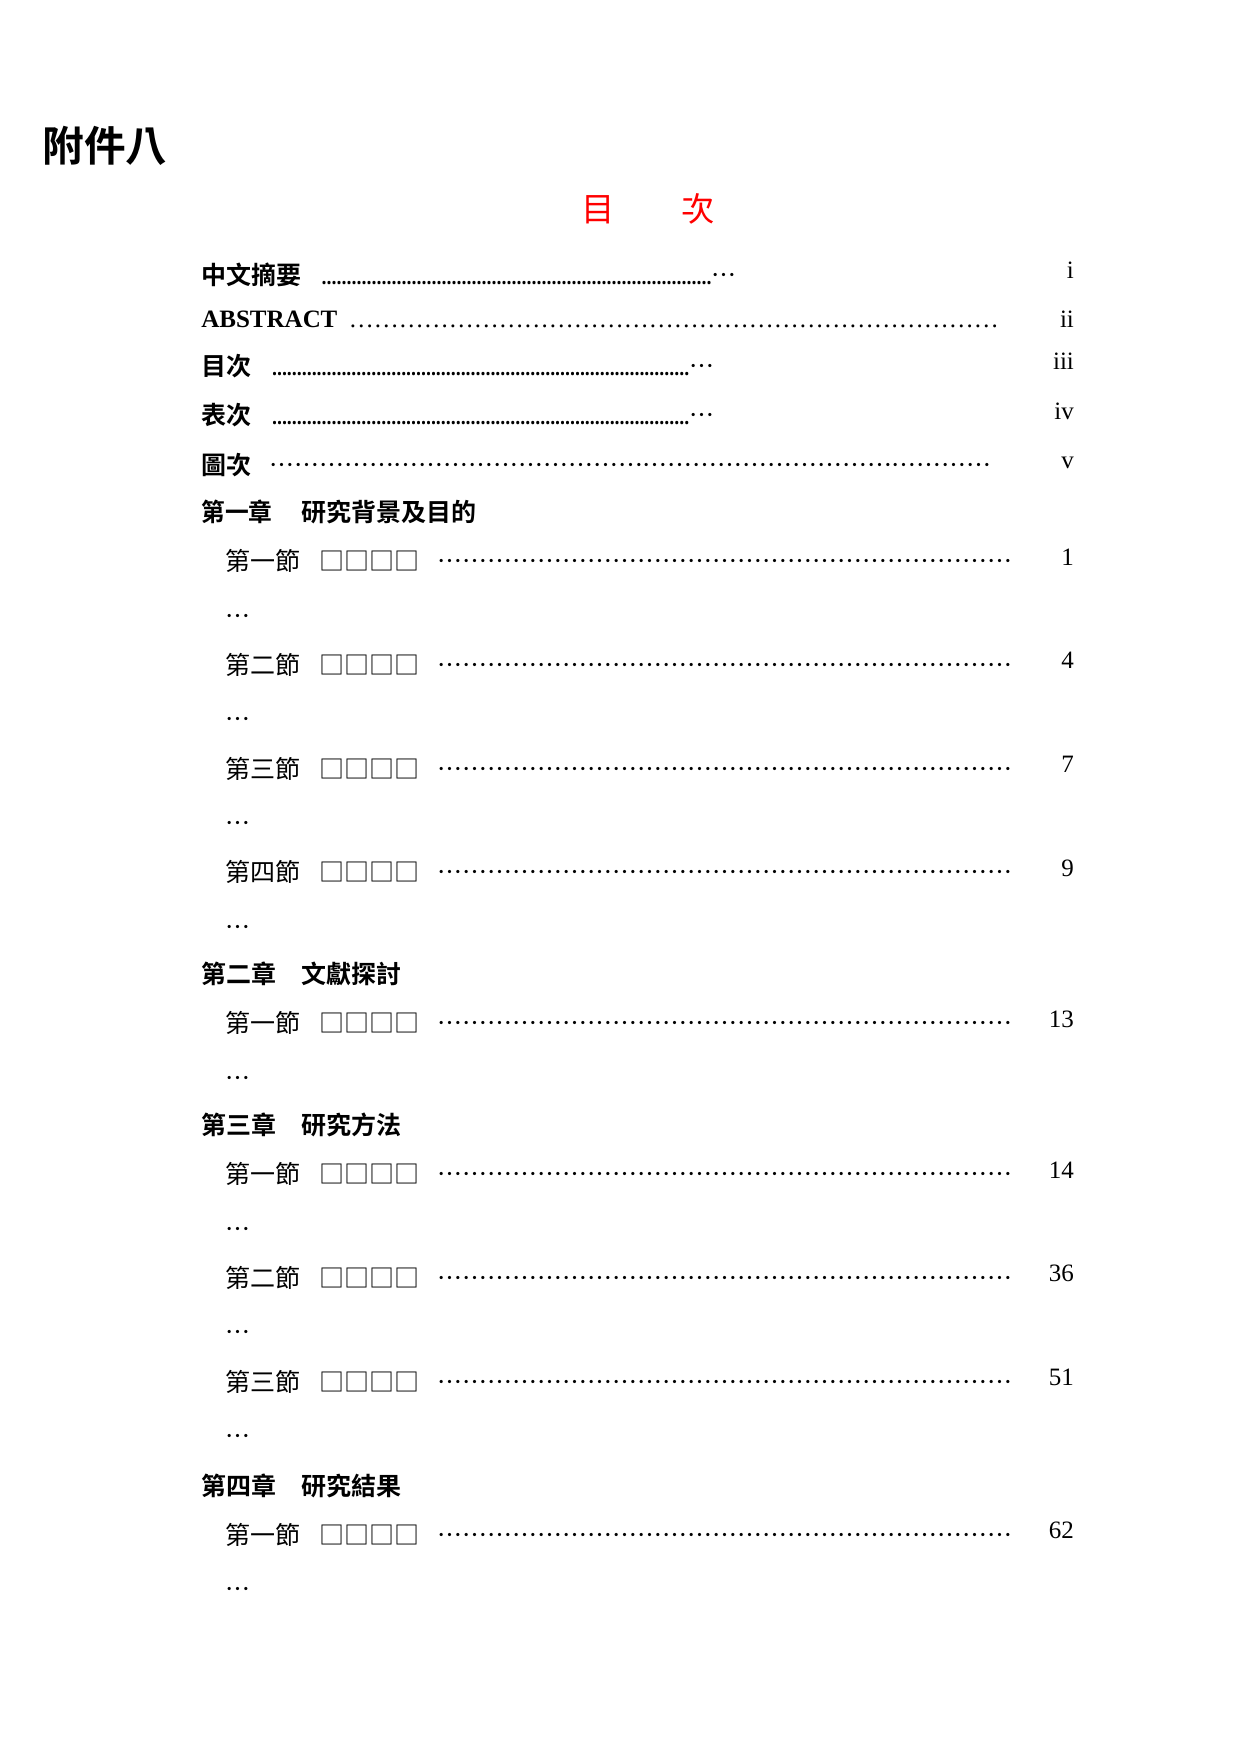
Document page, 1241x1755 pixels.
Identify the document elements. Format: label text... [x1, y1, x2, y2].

table_cell 第一節 □□□□ ……………………………………………………………… [177, 542, 1015, 645]
table_cell 表次 …………………………………………………………………………… [177, 396, 1015, 445]
table_cell 第二節 □□□□ ……………………………………………………………… [177, 645, 1015, 749]
table_cell iii [1015, 346, 1093, 396]
table_cell 36 [1015, 1259, 1093, 1362]
table_cell 13 [1015, 1004, 1093, 1108]
table_cell 第三節 □□□□ ……………………………………………………………… [177, 749, 1015, 853]
table_cell ii [1015, 305, 1093, 346]
subtitle 附件八五 [33, 113, 177, 180]
table_cell iv [1015, 396, 1093, 445]
table_cell 第二節 □□□□ ……………………………………………………………… [177, 1259, 1015, 1362]
table_cell v [1015, 445, 1093, 494]
table_header 中文摘要 ……………………………………………………………………… [177, 255, 1015, 304]
table_cell 4 [1015, 645, 1093, 749]
table_cell 14 [1015, 1155, 1093, 1258]
table_cell 目次 …………………………………………………………………………… [177, 346, 1015, 396]
table_cell 第四章 研究結果 [177, 1466, 1093, 1515]
text 目 次 [234, 183, 1062, 231]
table_cell 圖次 …………………………………………………………………………… [177, 445, 1015, 494]
table_cell 第三章 研究方法 [177, 1108, 1093, 1155]
table_cell 第一節 □□□□ ……………………………………………………………… [177, 1155, 1015, 1258]
text [33, 102, 177, 113]
table_cell 1 [1015, 542, 1093, 645]
table_cell ABSTRACT …………………………………………………………………… [177, 305, 1015, 346]
table_cell 第四節 □□□□ ……………………………………………………………… [177, 853, 1015, 957]
table_cell 第二章 文獻探討 [177, 957, 1093, 1004]
table_header i [1015, 255, 1093, 304]
table_cell 62 [1015, 1515, 1093, 1619]
table_cell 第一節 □□□□ ……………………………………………………………… [177, 1004, 1015, 1108]
table_cell 第一章 研究背景及目的 [177, 495, 1093, 542]
table_cell 51 [1015, 1362, 1093, 1466]
table_cell 9 [1015, 853, 1093, 957]
table_cell 第三節 □□□□ ……………………………………………………………… [177, 1362, 1015, 1466]
table_cell 7 [1015, 749, 1093, 853]
table_cell 第一節 □□□□ ……………………………………………………………… [177, 1515, 1015, 1619]
